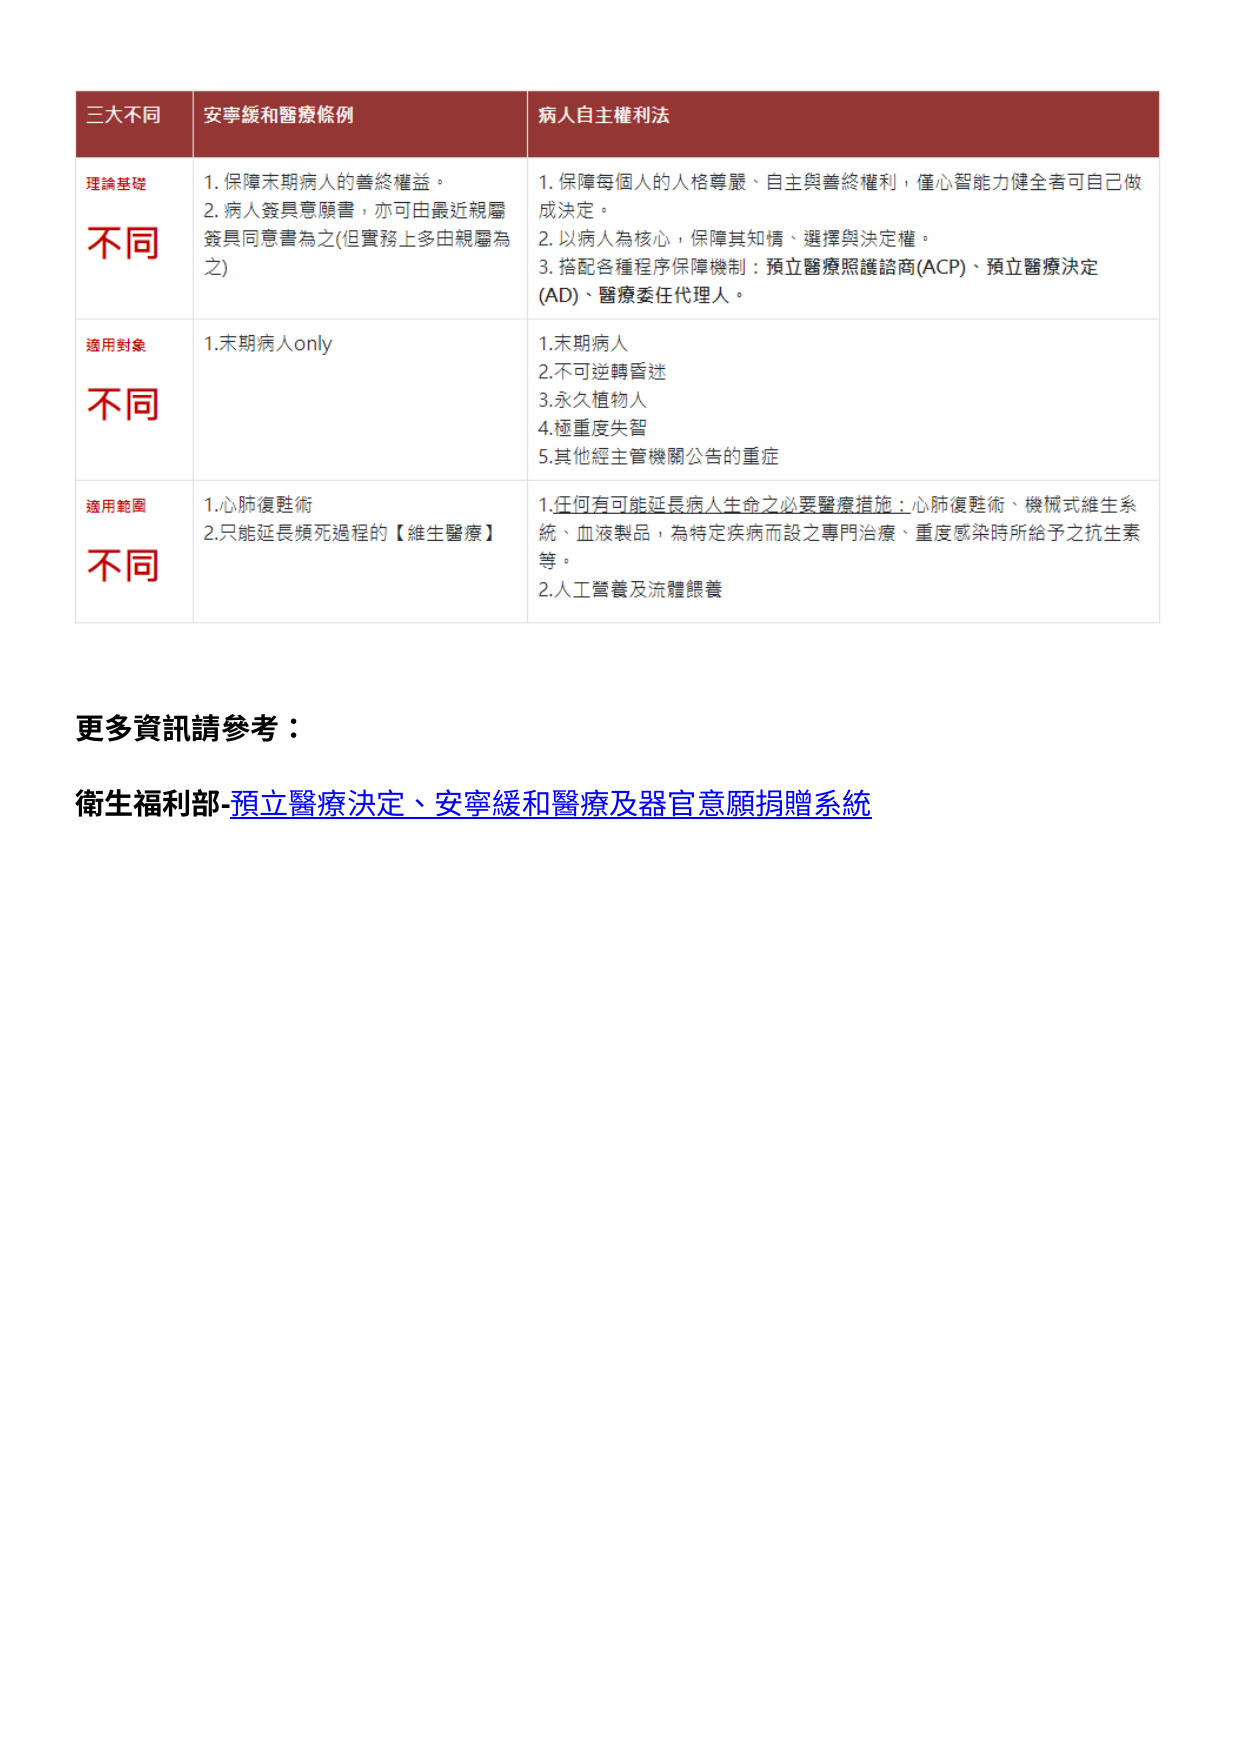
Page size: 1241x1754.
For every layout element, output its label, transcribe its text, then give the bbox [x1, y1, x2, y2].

text 更多資訊請參考： [75, 689, 1165, 764]
text 衛生福利部-預立醫療決定、安寧緩和醫療及器官意願捐贈系統 [75, 764, 1165, 839]
picture [75, 89, 1165, 627]
